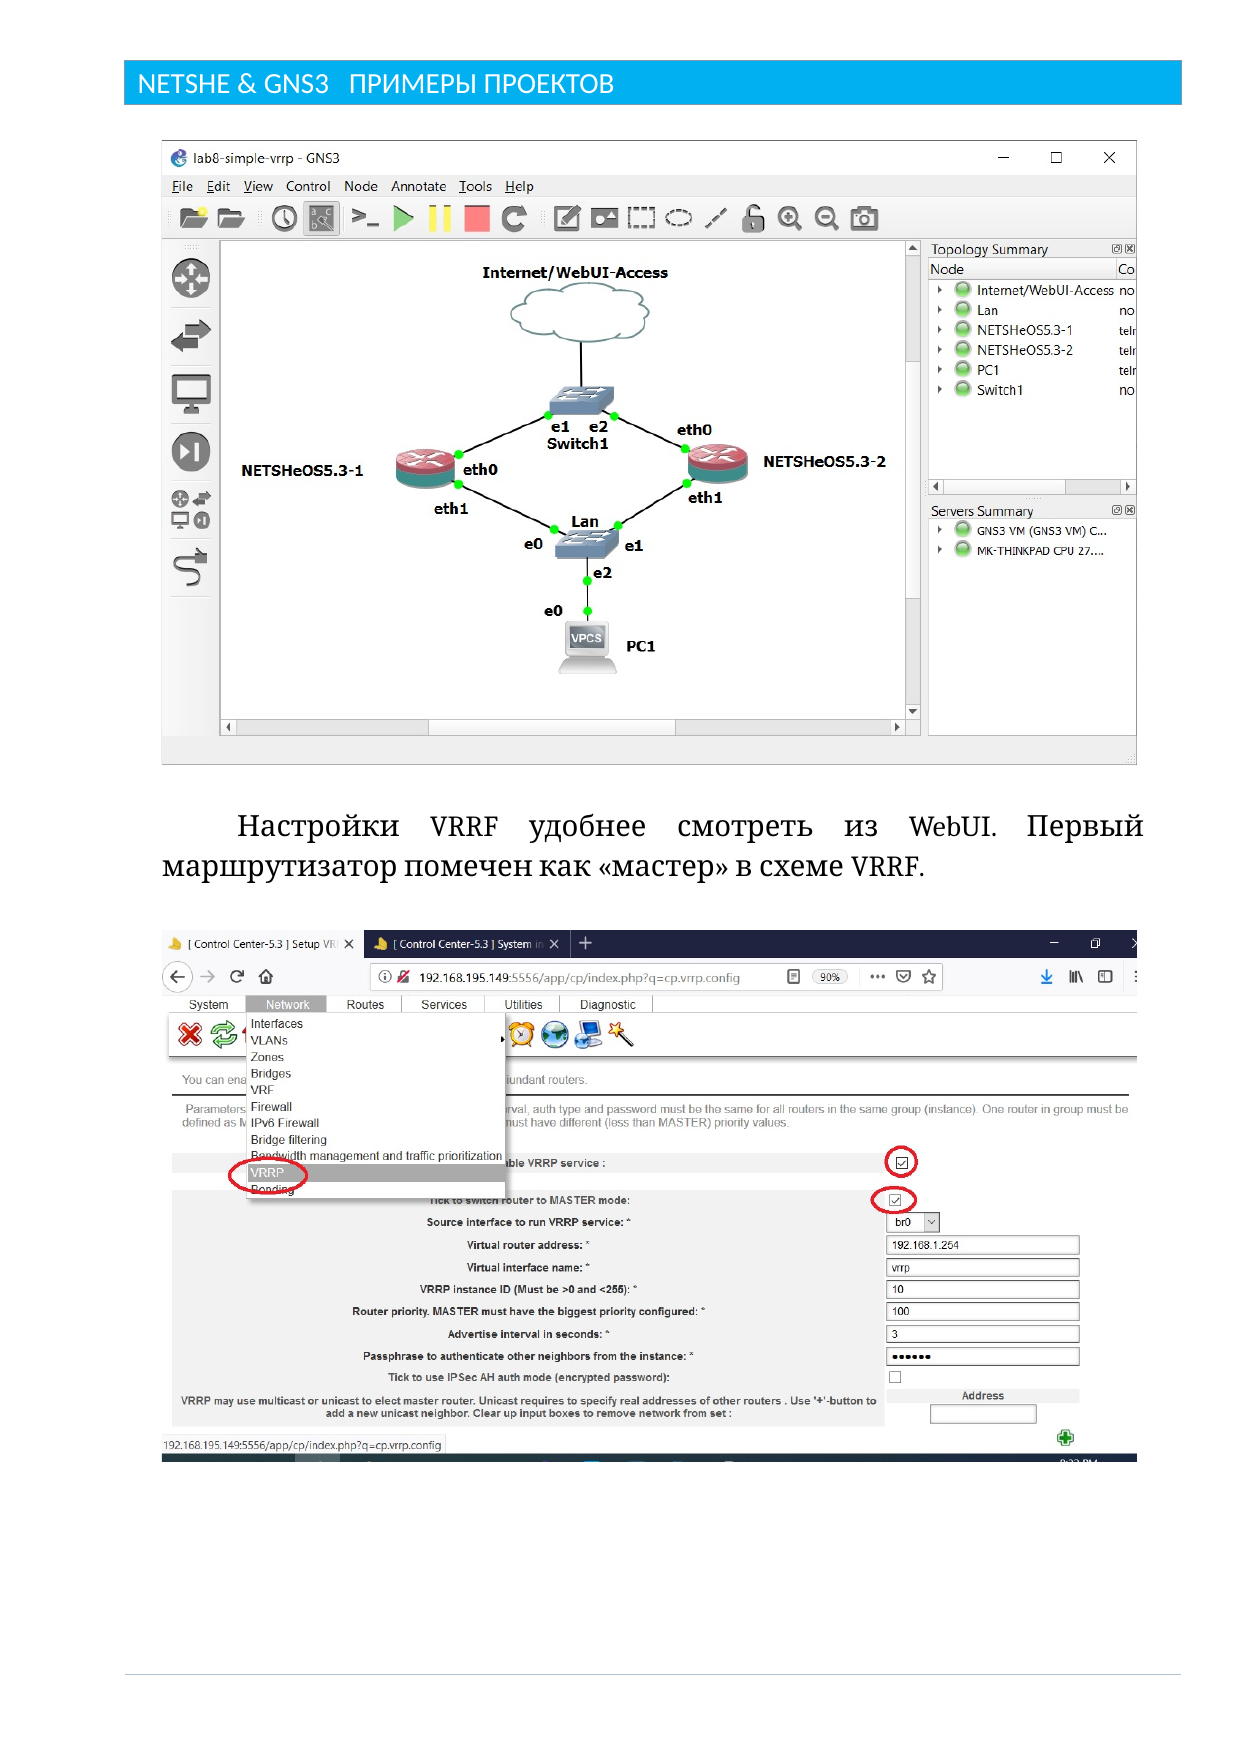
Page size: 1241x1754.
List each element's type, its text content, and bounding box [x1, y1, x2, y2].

text Настройки VRRF удобнее смотреть из WebUI. Первый маршрутизатор помечен как «мастер» в схеме VRRF. [162, 810, 1144, 884]
